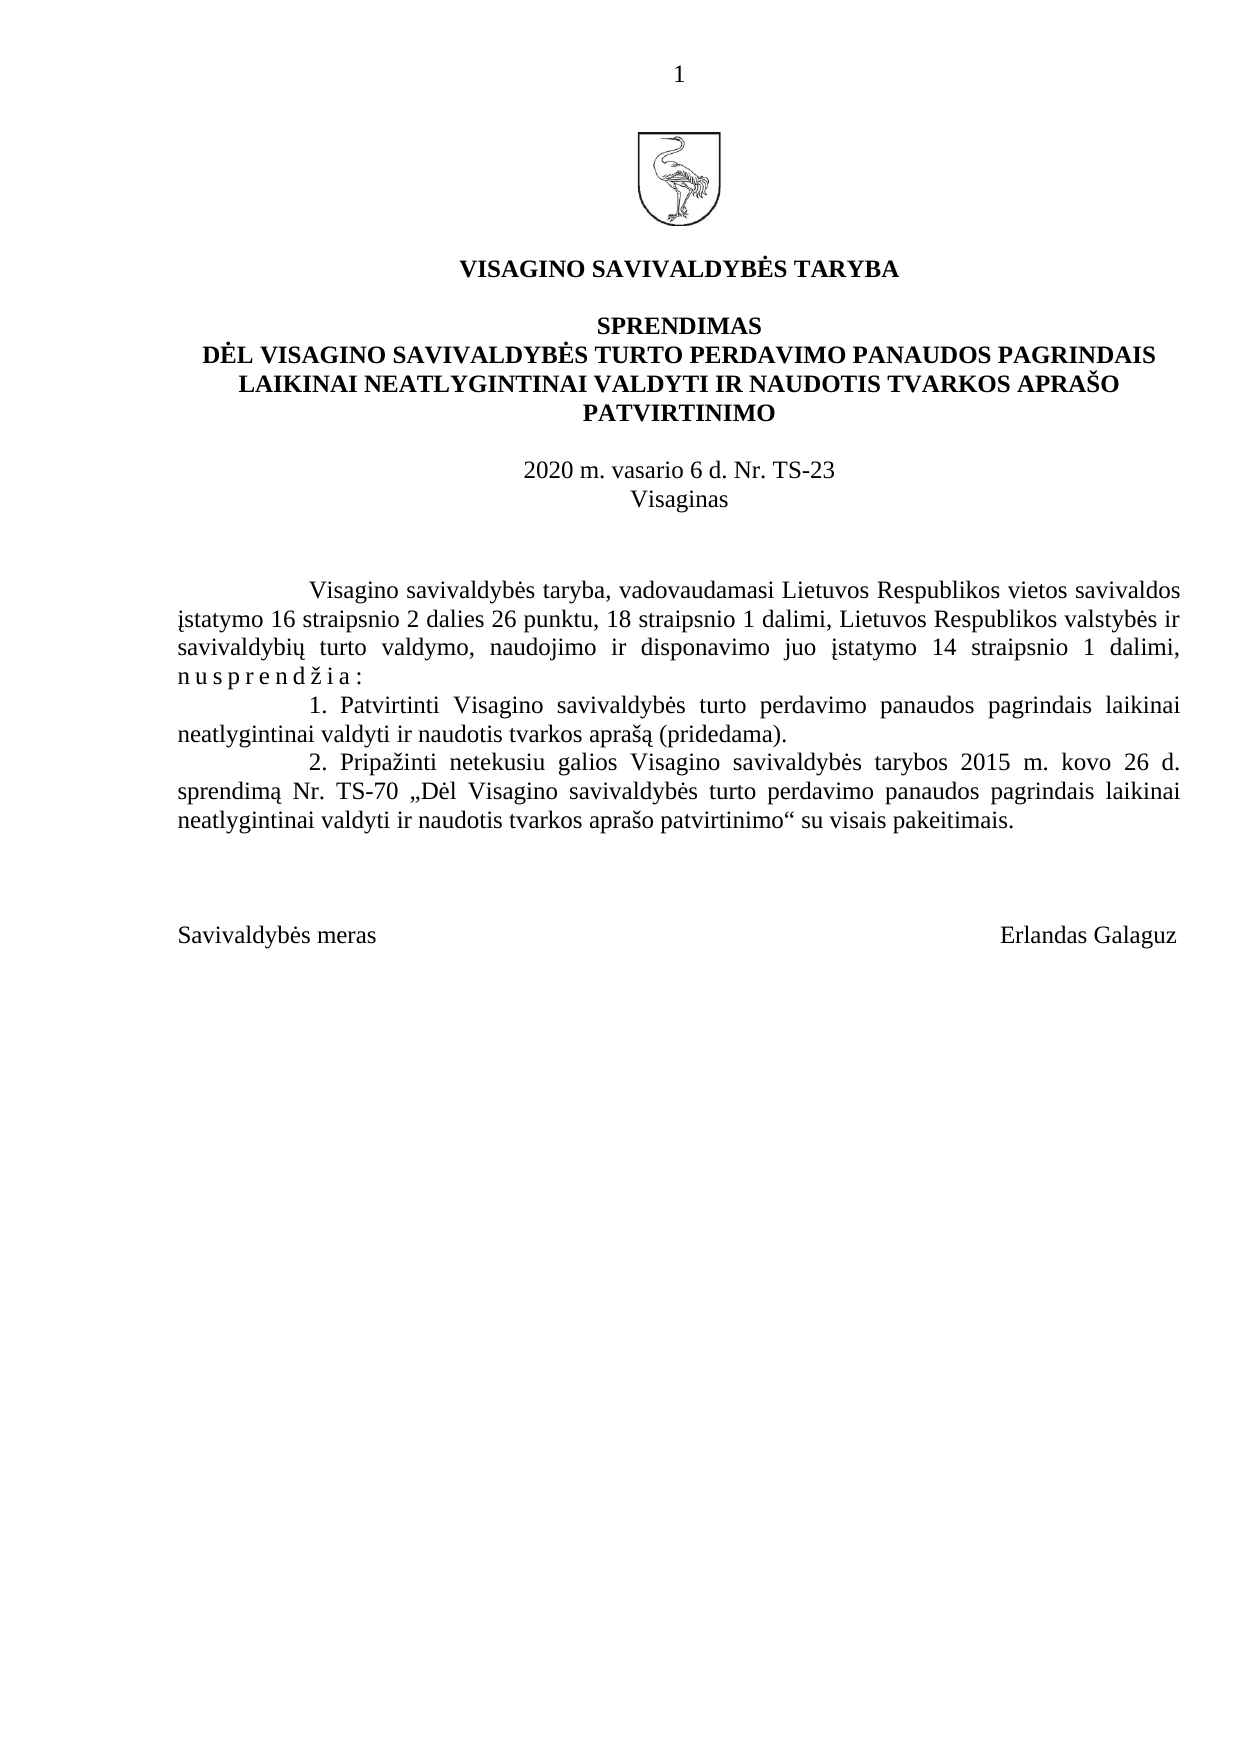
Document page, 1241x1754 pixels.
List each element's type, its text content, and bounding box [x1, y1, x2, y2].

text SPRENDIMAS [177, 311, 1181, 340]
text Visagino savivaldybės taryba, vadovaudamasi Lietuvos Respublikos vietos savivaldos įstatymo 16 straipsnio 2 dalies 26 punktu, 18 straipsnio 1 dalimi, Lietuvos Respublikos valstybės ir savivaldybių turto valdymo, naudojimo ir disponavimo juo įstatymo 14 straipsnio 1 dalimi, nusprendžia: [177, 575, 1181, 690]
text 2020 m. vasario 6 d. Nr. TS-23 [177, 455, 1181, 484]
text Savivaldybės meras Erlandas Galaguz [177, 920, 1181, 949]
text 1. Patvirtinti Visagino savivaldybės turto perdavimo panaudos pagrindais laikinai neatlygintinai valdyti ir naudotis tvarkos aprašą (pridedama). [177, 690, 1181, 747]
text 2. Pripažinti netekusiu galios Visagino savivaldybės tarybos 2015 m. kovo 26 d. sprendimą Nr. TS-70 „Dėl Visagino savivaldybės turto perdavimo panaudos pagrindais laikinai neatlygintinai valdyti ir naudotis tvarkos aprašo patvirtinimo“ su visais pakeitimais. [177, 747, 1181, 834]
text Visaginas [177, 484, 1181, 513]
text VISAGINO SAVIVALDYBĖS TARYBA [177, 254, 1181, 283]
text DĖL VISAGINO savivaldybės turto perdavimo panaudos pagrindais laikinai neatlygintinai valdyti ir naudotis tvarkos APRAŠO PATVIRTINIMO [177, 340, 1181, 426]
